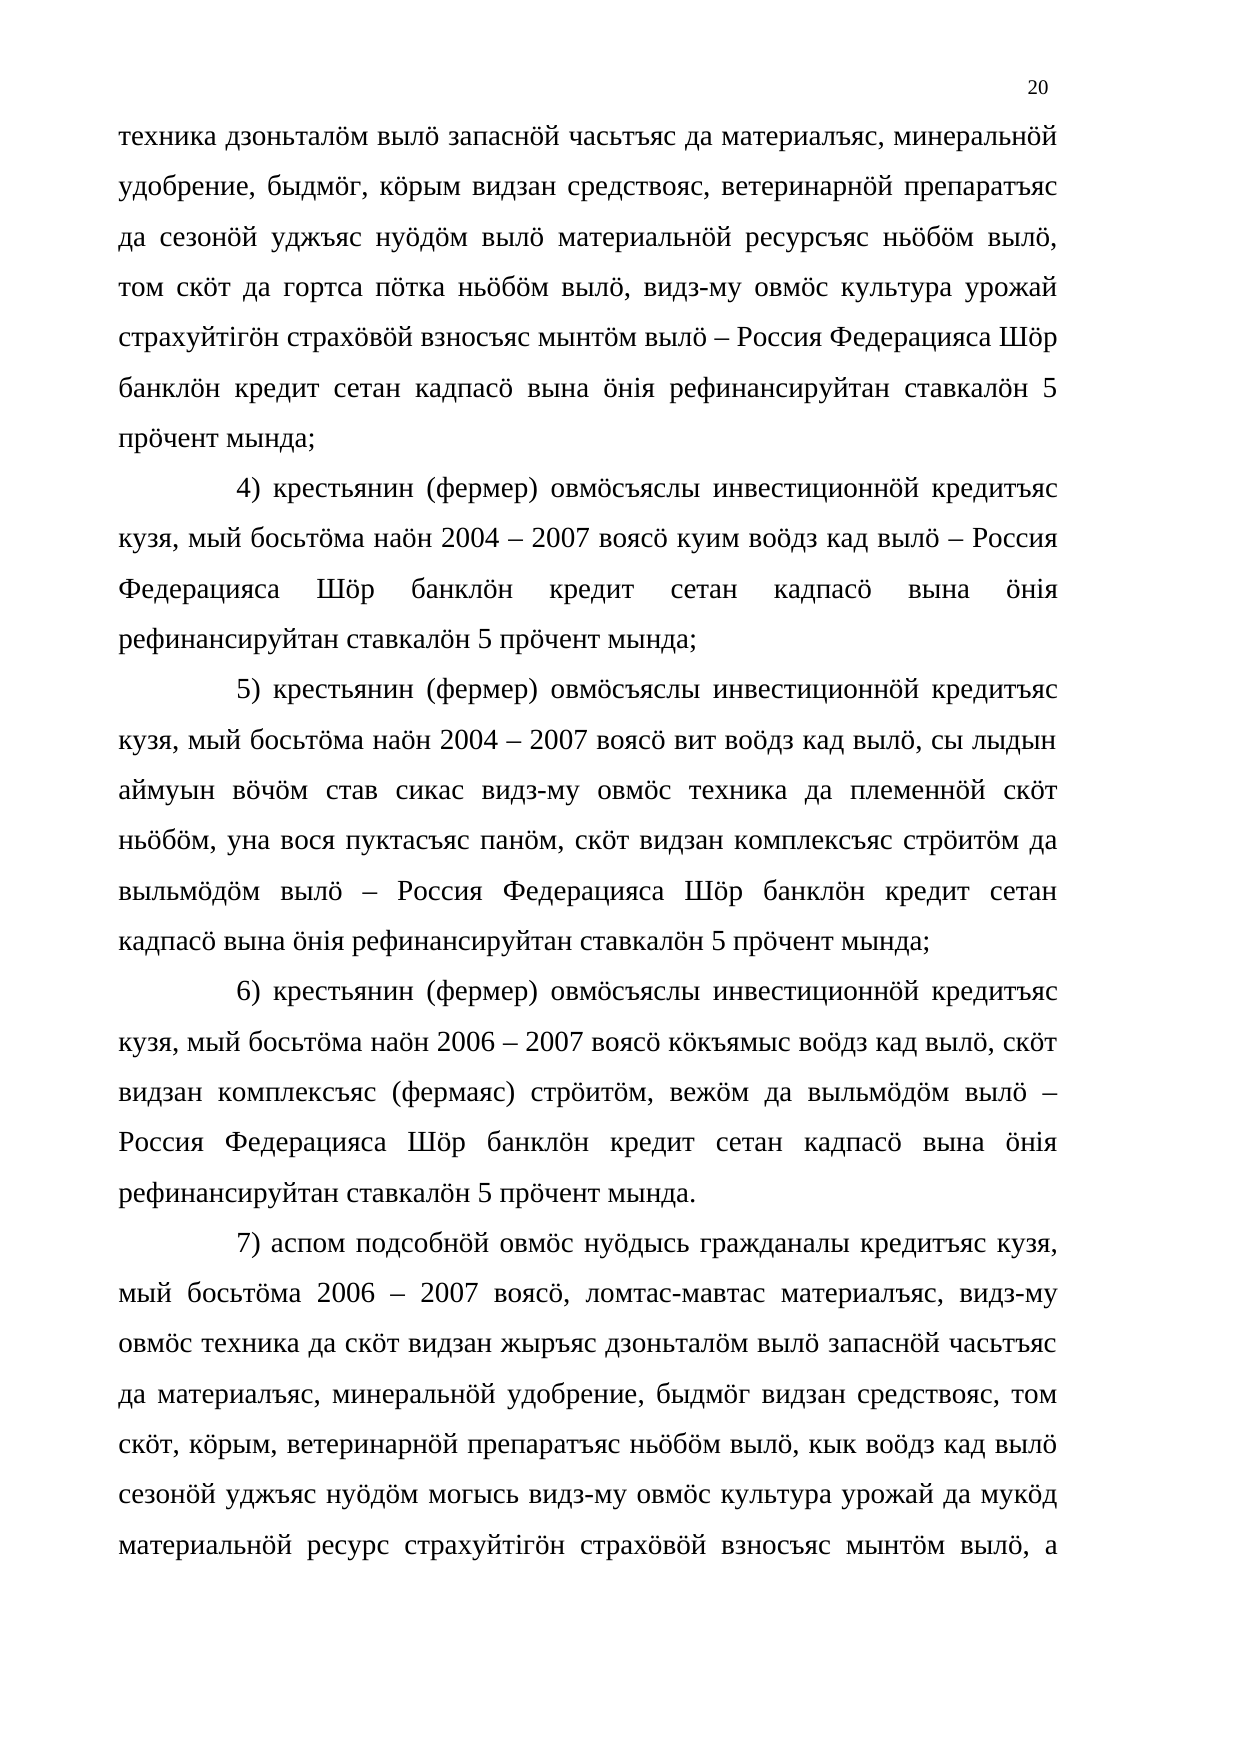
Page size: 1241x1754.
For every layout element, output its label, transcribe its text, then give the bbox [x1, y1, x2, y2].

text 7) аспом подсобнöй овмöс нуöдысь гражданалы кредитъяс кузя, мый босьтöма 2006 – 2007 воясö, ломтас-мавтас материалъяс, видз-му овмöс техника да скöт видзан жыръяс дзоньталöм вылö запаснöй часьтъяс да материалъяс, минеральнöй удобрение, быдмöг видзан средствояс, том скöт, кöрым, ветеринарнöй препаратъяс ньöбöм вылö, кык воöдз кад вылö сезонöй уджъяс нуöдöм могысь видз-му овмöс культура урожай да мукöд материальнöй ресурс страхуйтігöн страхöвöй взносъяс мынтöм вылö, а [118, 1225, 1058, 1560]
text 4) крестьянин (фермер) овмöсъяслы инвестиционнöй кредитъяс кузя, мый босьтöма наöн 2004 – 2007 воясö куим воöдз кад вылö – Россия Федерацияса Шöр банклöн кредит сетан кадпасö вына öнiя рефинансируйтан ставкалöн 5 прöчент мында; [118, 470, 1058, 655]
text техника дзоньталöм вылö запаснöй часьтъяс да материалъяс, минеральнöй удобрение, быдмöг, кöрым видзан средствояс, ветеринарнöй препаратъяс да сезонöй уджъяс нуöдöм вылö материальнöй ресурсъяс ньöбöм вылö, том скöт да гортса пöтка ньöбöм вылö, видз-му овмöс культура урожай страхуйтігöн страхöвöй взносъяс мынтöм вылö – Россия Федерацияса Шöр банклöн кредит сетан кадпасö вына öнiя рефинансируйтан ставкалöн 5 прöчент мында; [118, 118, 1058, 453]
text 5) крестьянин (фермер) овмöсъяслы инвестиционнöй кредитъяс кузя, мый босьтöма наöн 2004 – 2007 воясö вит воöдз кад вылö, сы лыдын аймуын вöчöм став сикас видз-му овмöс техника да племеннöй скöт ньöбöм, уна вося пуктасъяс панöм, скöт видзан комплексъяс стрöитöм да выльмöдöм вылö – Россия Федерацияса Шöр банклöн кредит сетан кадпасö вына öнiя рефинансируйтан ставкалöн 5 прöчент мында; [118, 672, 1058, 957]
text 6) крестьянин (фермер) овмöсъяслы инвестиционнöй кредитъяс кузя, мый босьтöма наöн 2006 – 2007 воясö кöкъямыс воöдз кад вылö, скöт видзан комплексъяс (фермаяс) стрöитöм, вежöм да выльмöдöм вылö – Россия Федерацияса Шöр банклöн кредит сетан кадпасö вына öнiя рефинансируйтан ставкалöн 5 прöчент мында. [118, 973, 1058, 1208]
